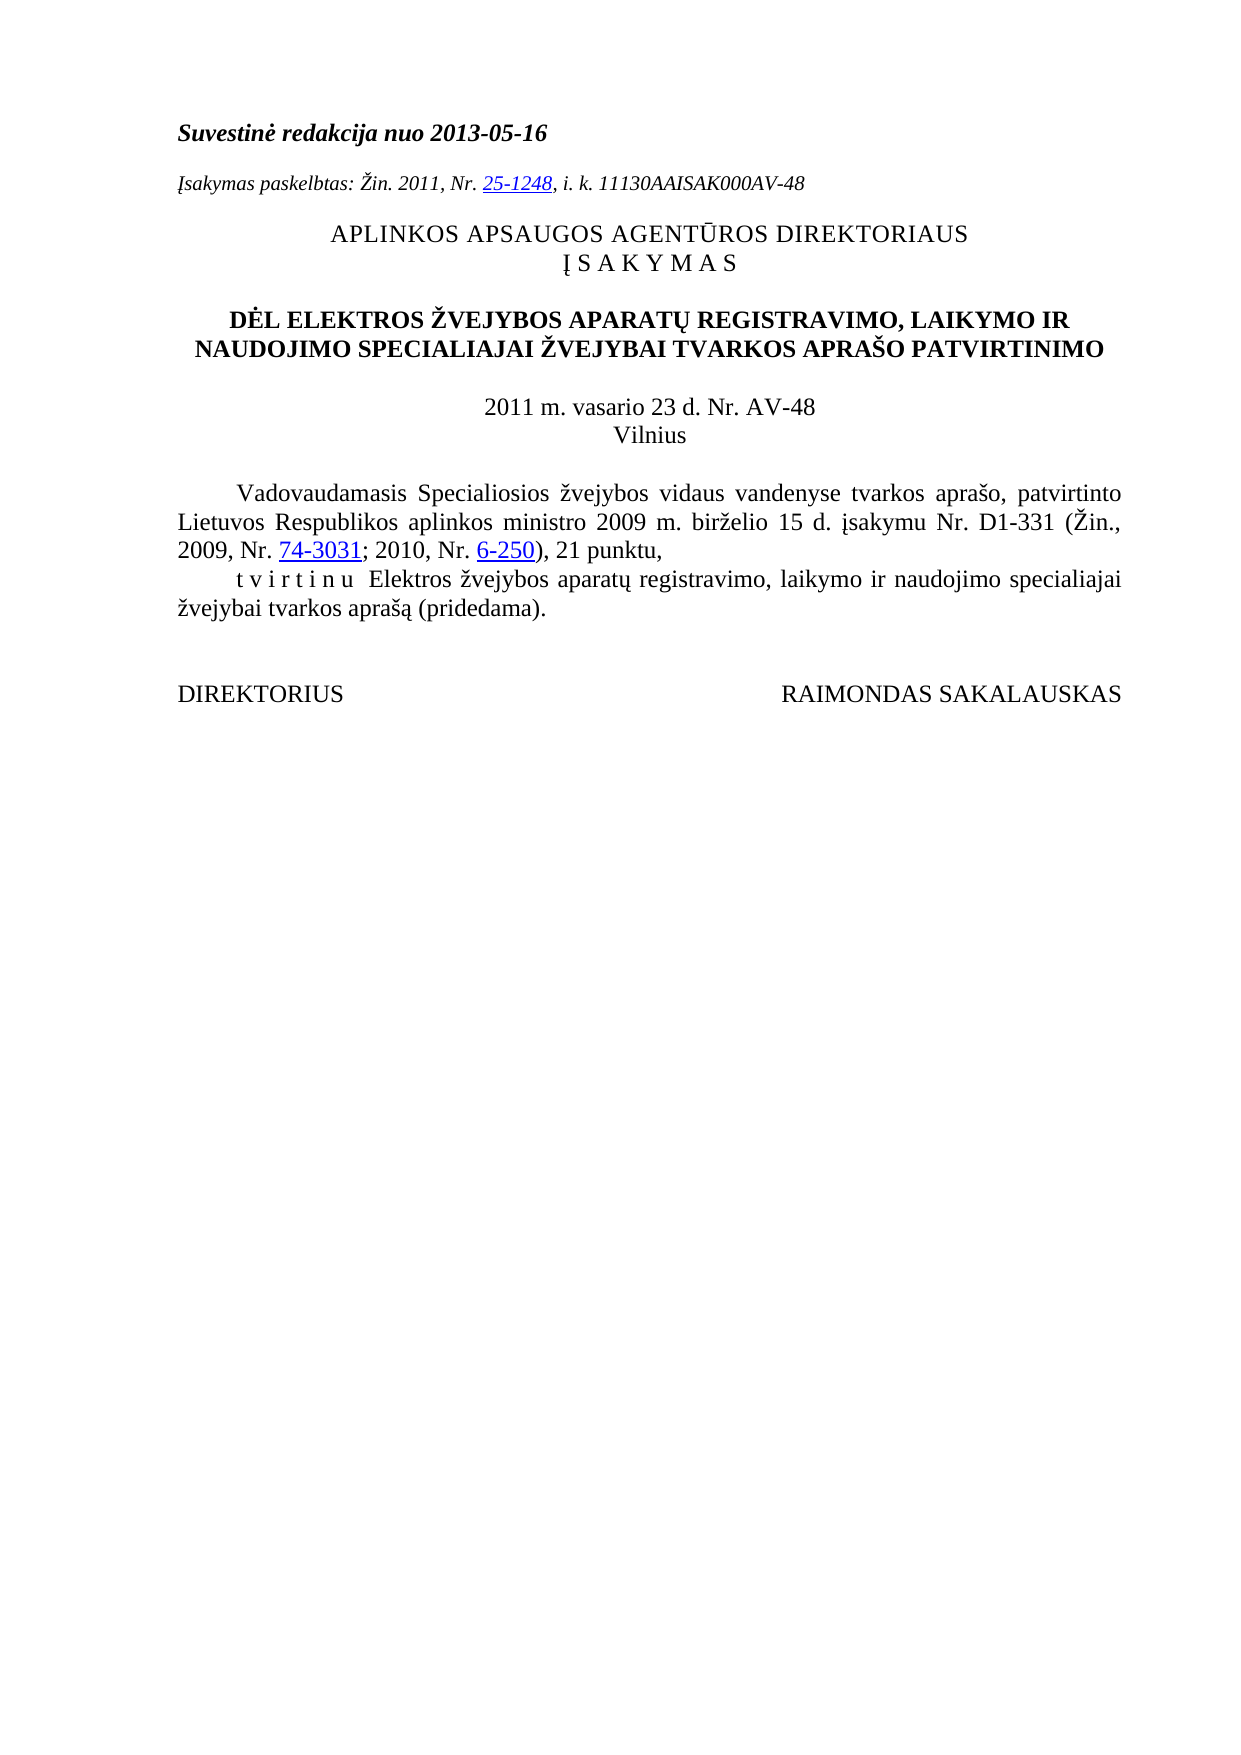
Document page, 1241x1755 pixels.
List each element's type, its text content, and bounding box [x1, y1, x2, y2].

text DĖL ELEKTROS ŽVEJYBOS APARATŲ REGISTRAVIMO, LAIKYMO IR NAUDOJIMO SPECIALIAJAI ŽVEJYBAI TVARKOS APRAŠO PATVIRTINIMO [177, 305, 1122, 363]
text Įsakymas paskelbtas: Žin. 2011, Nr. 25-1248, i. k. 11130AAISAK000AV-48 [177, 171, 1122, 195]
text tvirtinu Elektros žvejybos aparatų registravimo, laikymo ir naudojimo specialiajai žvejybai tvarkos aprašą (pridedama). [177, 564, 1122, 622]
text Vadovaudamasis Specialiosios žvejybos vidaus vandenyse tvarkos aprašo, patvirtinto Lietuvos Respublikos aplinkos ministro 2009 m. birželio 15 d. įsakymu Nr. D1-331 (Žin., 2009, Nr. 74-3031; 2010, Nr. 6-250), 21 punktu, [177, 478, 1122, 564]
text APLINKOS APSAUGOS AGENTŪROS DIREKTORIAUS [177, 219, 1122, 248]
text Direktorius Raimondas Sakalauskas [177, 679, 1122, 708]
text 2011 m. vasario 23 d. Nr. AV-48 [177, 392, 1122, 420]
text Vilnius [177, 420, 1122, 449]
text Suvestinė redakcija nuo 2013-05-16 [177, 118, 1122, 147]
text ĮSAKYMAS [177, 248, 1122, 277]
